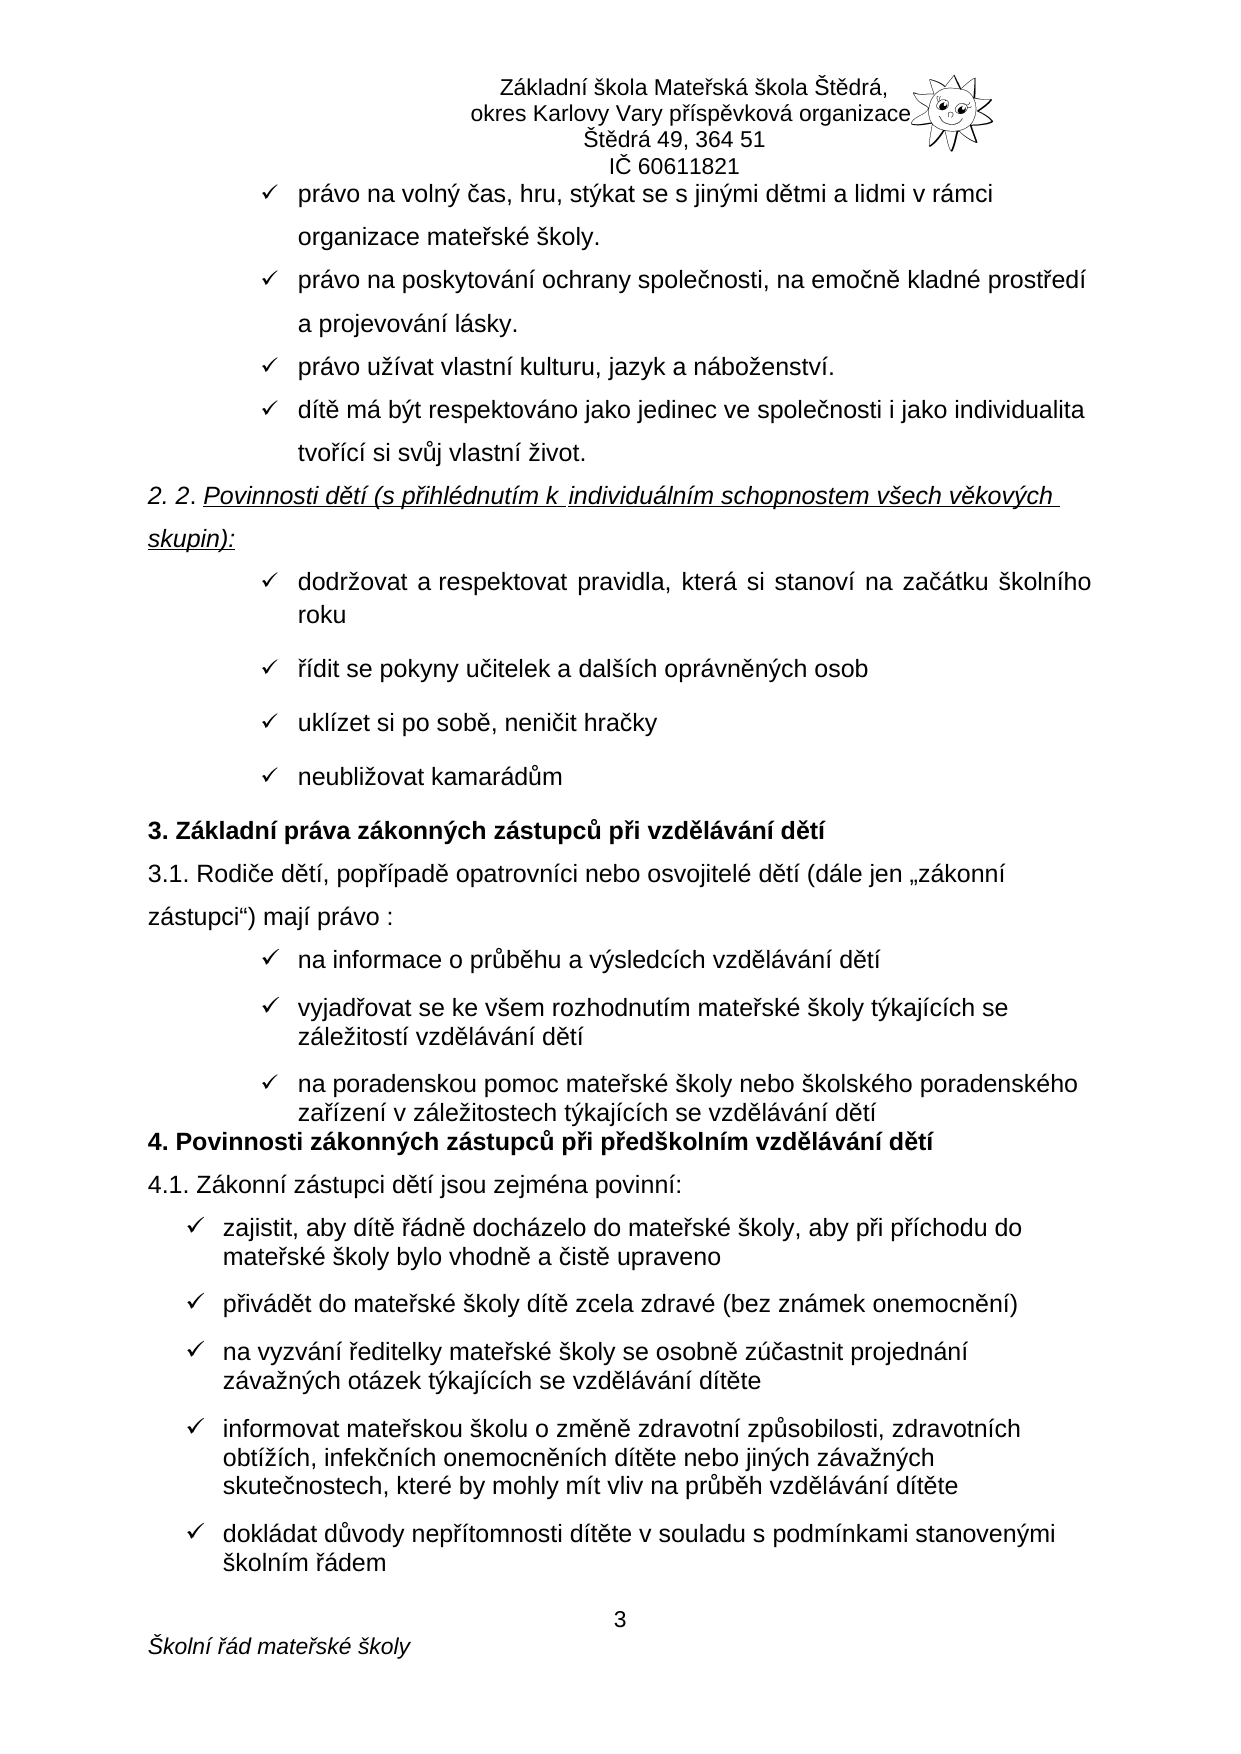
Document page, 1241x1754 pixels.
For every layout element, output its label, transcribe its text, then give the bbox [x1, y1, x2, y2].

list přivádět do mateřské školy dítě zcela zdravé (bez známek onemocnění) [185, 1289, 1093, 1318]
list neubližovat kamarádům [260, 762, 1093, 791]
text 2. 2. Povinnosti dětí (s přihlédnutím k individuálním schopnostem všech věkových skupin): [148, 481, 1093, 553]
list dodržovat a respektovat pravidla, která si stanoví na začátku školního roku [260, 567, 1093, 629]
list právo na volný čas, hru, stýkat se s jinými dětmi a lidmi v rámci organizace mateřské školy. [260, 179, 1093, 251]
list na poradenskou pomoc mateřské školy nebo školského poradenského zařízení v záležitostech týkajících se vzdělávání dětí [260, 1069, 1093, 1127]
list dítě má být respektováno jako jedinec ve společnosti i jako individualita tvořící si svůj vlastní život. [260, 395, 1093, 467]
text 3.1. Rodiče dětí, popřípadě opatrovníci nebo osvojitelé dětí (dále jen „zákonní zástupci“) mají právo : [148, 859, 1093, 931]
list informovat mateřskou školu o změně zdravotní způsobilosti, zdravotních obtížích, infekčních onemocněních dítěte nebo jiných závažných skutečnostech, které by mohly mít vliv na průběh vzdělávání dítěte [185, 1414, 1093, 1500]
list právo užívat vlastní kulturu, jazyk a náboženství. [260, 352, 1093, 380]
list řídit se pokyny učitelek a dalších oprávněných osob [260, 654, 1093, 683]
list vyjadřovat se ke všem rozhodnutím mateřské školy týkajících se záležitostí vzdělávání dětí [260, 993, 1093, 1050]
list uklízet si po sobě, neničit hračky [260, 708, 1093, 737]
text 4.1. Zákonní zástupci dětí jsou zejména povinní: [148, 1170, 1093, 1199]
list na informace o průběhu a výsledcích vzdělávání dětí [260, 945, 1093, 974]
list právo na poskytování ochrany společnosti, na emočně kladné prostředí a projevování lásky. [260, 265, 1093, 337]
list na vyzvání ředitelky mateřské školy se osobně zúčastnit projednání závažných otázek týkajících se vzdělávání dítěte [185, 1337, 1093, 1395]
text 3. Základní práva zákonných zástupců při vzdělávání dětí [148, 816, 1093, 844]
text 4. Povinnosti zákonných zástupců při předškolním vzdělávání dětí [148, 1127, 1093, 1156]
list dokládat důvody nepřítomnosti dítěte v souladu s podmínkami stanovenými školním řádem [185, 1519, 1093, 1576]
list zajistit, aby dítě řádně docházelo do mateřské školy, aby při příchodu do mateřské školy bylo vhodně a čistě upraveno [185, 1213, 1093, 1271]
